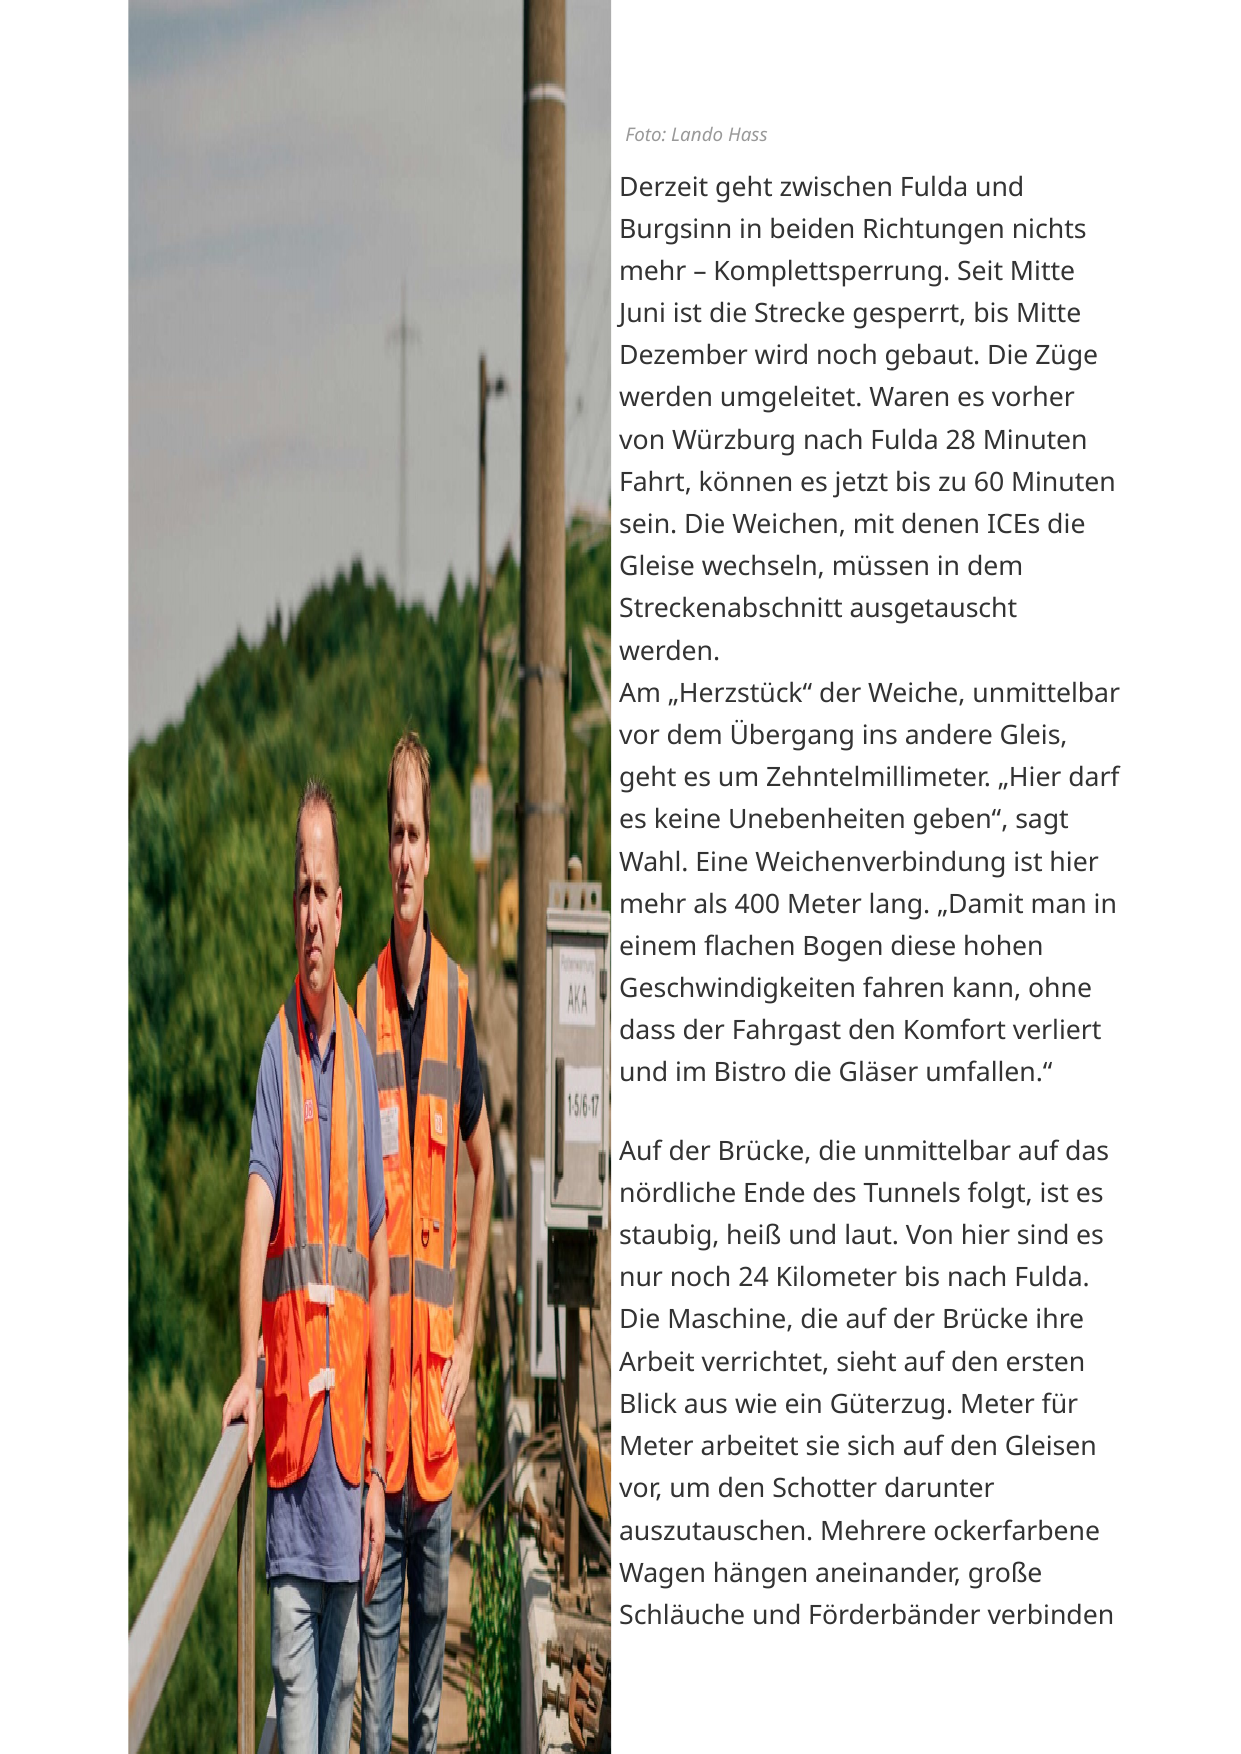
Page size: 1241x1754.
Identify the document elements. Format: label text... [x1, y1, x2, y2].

text Auf der Brücke, die unmittelbar auf das nördliche Ende des Tunnels folgt, ist es staubig, heiß und laut. Von hier sind es nur noch 24 Kilometer bis nach Fulda. Die Maschine, die auf der Brücke ihre Arbeit verrichtet, sieht auf den ersten Blick aus wie ein Güterzug. Meter für Meter arbeitet sie sich auf den Gleisen vor, um den Schotter darunter auszutauschen. Mehrere ockerfarbene Wagen hängen aneinander, große Schläuche und Förderbänder verbinden [612, 1089, 1122, 1632]
text Am „Herzstück“ der Weiche, unmittelbar vor dem Übergang ins andere Gleis, geht es um Zehntelmillimeter. „Hier darf es keine Unebenheiten geben“, sagt Wahl. Eine Weichenverbindung ist hier mehr als 400 Meter lang. „Damit man in einem flachen Bogen diese hohen Geschwindigkeiten fahren kann, ohne dass der Fahrgast den Komfort verliert und im Bistro die Gläser umfallen.“ [612, 668, 1122, 1089]
text Derzeit geht zwischen Fulda und Burgsinn in beiden Richtungen nichts mehr – Komplettsperrung. Seit Mitte Juni ist die Strecke gesperrt, bis Mitte Dezember wird noch gebaut. Die Züge werden umgeleitet. Waren es vorher von Würzburg nach Fulda 28 Minuten Fahrt, können es jetzt bis zu 60 Minuten sein. Die Weichen, mit denen ICEs die Gleise wechseln, müssen in dem Streckenabschnitt ausgetauscht werden. [612, 161, 1122, 668]
text Foto: Lando Hass [612, 118, 1122, 147]
picture [128, 0, 612, 1754]
